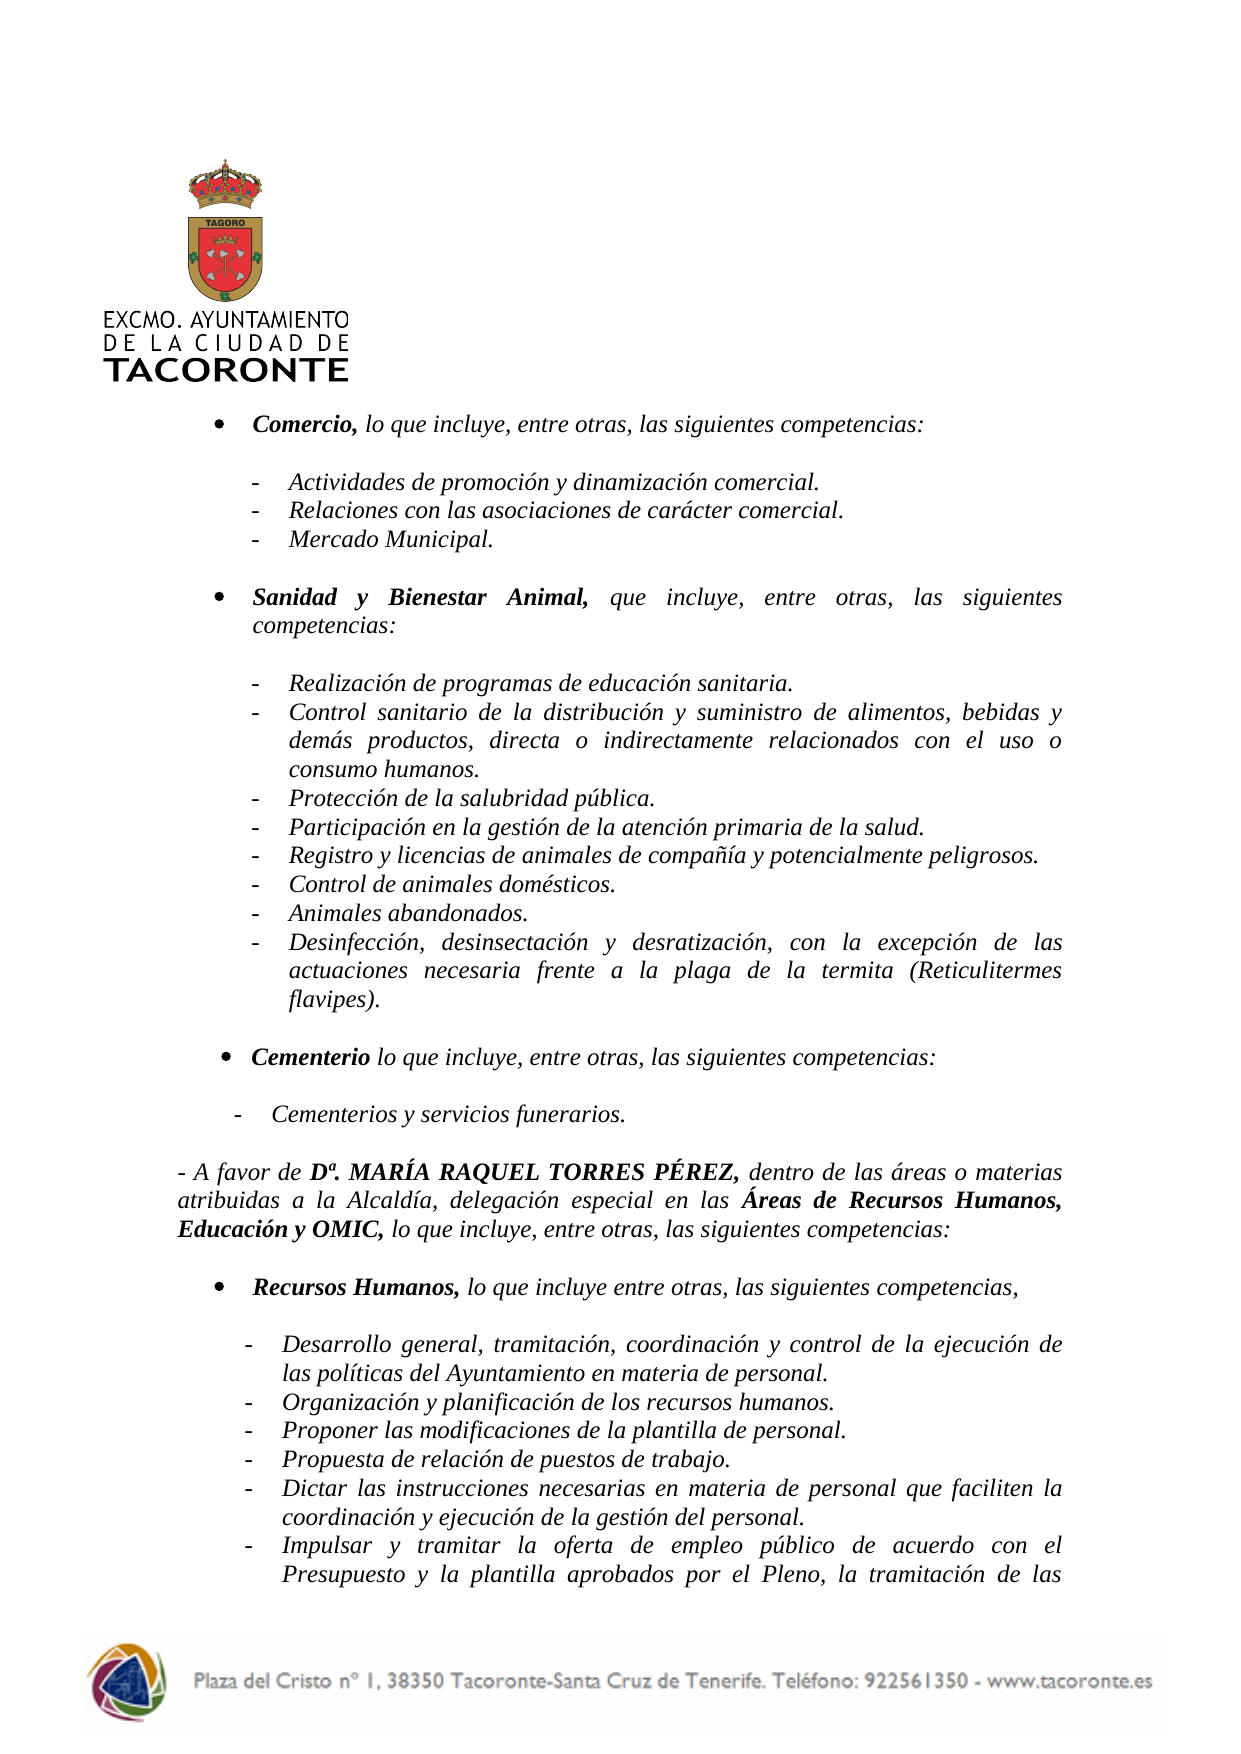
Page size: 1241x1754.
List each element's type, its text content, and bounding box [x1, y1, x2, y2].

list Recursos Humanos, lo que incluye entre otras, las siguientes competencias, [215, 1272, 1063, 1301]
text - A favor de Dª. MARÍA RAQUEL TORRES PÉREZ, dentro de las áreas o materias atribuidas a la Alcaldía, delegación especial en las Áreas de Recursos Humanos, Educación y OMIC, lo que incluye, entre otras, las siguientes competencias: [177, 1157, 1063, 1243]
list Impulsar y tramitar la oferta de empleo público de acuerdo con el Presupuesto y la plantilla aprobados por el Pleno, la tramitación de las [244, 1531, 1063, 1588]
list Mercado Municipal. [251, 524, 1063, 553]
list Animales abandonados. [251, 898, 1063, 927]
list Cementerio lo que incluye, entre otras, las siguientes competencias: [222, 1042, 1063, 1071]
list Organización y planificación de los recursos humanos. [244, 1387, 1063, 1416]
list Control de animales domésticos. [251, 869, 1063, 898]
list Comercio, lo que incluye, entre otras, las siguientes competencias: [215, 409, 1063, 438]
list Control sanitario de la distribución y suministro de alimentos, bebidas y demás productos, directa o indirectamente relacionados con el uso o consumo humanos. [251, 697, 1063, 783]
list Participación en la gestión de la atención primaria de la salud. [251, 812, 1063, 841]
list Propuesta de relación de puestos de trabajo. [244, 1444, 1063, 1473]
list Proponer las modificaciones de la plantilla de personal. [244, 1416, 1063, 1444]
list Relaciones con las asociaciones de carácter comercial. [251, 496, 1063, 524]
list Realización de programas de educación sanitaria. [251, 668, 1063, 697]
picture [103, 159, 348, 382]
list Registro y licencias de animales de compañía y potencialmente peligrosos. [251, 841, 1063, 869]
list Actividades de promoción y dinamización comercial. [251, 467, 1063, 496]
picture [80, 1630, 1163, 1737]
list Desarrollo general, tramitación, coordinación y control de la ejecución de las políticas del Ayuntamiento en materia de personal. [244, 1329, 1063, 1387]
list Sanidad y Bienestar Animal, que incluye, entre otras, las siguientes competencias: [215, 582, 1063, 639]
list Cementerios y servicios funerarios. [233, 1099, 1063, 1128]
list Desinfección, desinsectación y desratización, con la excepción de las actuaciones necesaria frente a la plaga de la termita (Reticulitermes flavipes). [251, 927, 1063, 1013]
list Protección de la salubridad pública. [251, 783, 1063, 812]
list Dictar las instrucciones necesarias en materia de personal que faciliten la coordinación y ejecución de la gestión del personal. [244, 1473, 1063, 1531]
